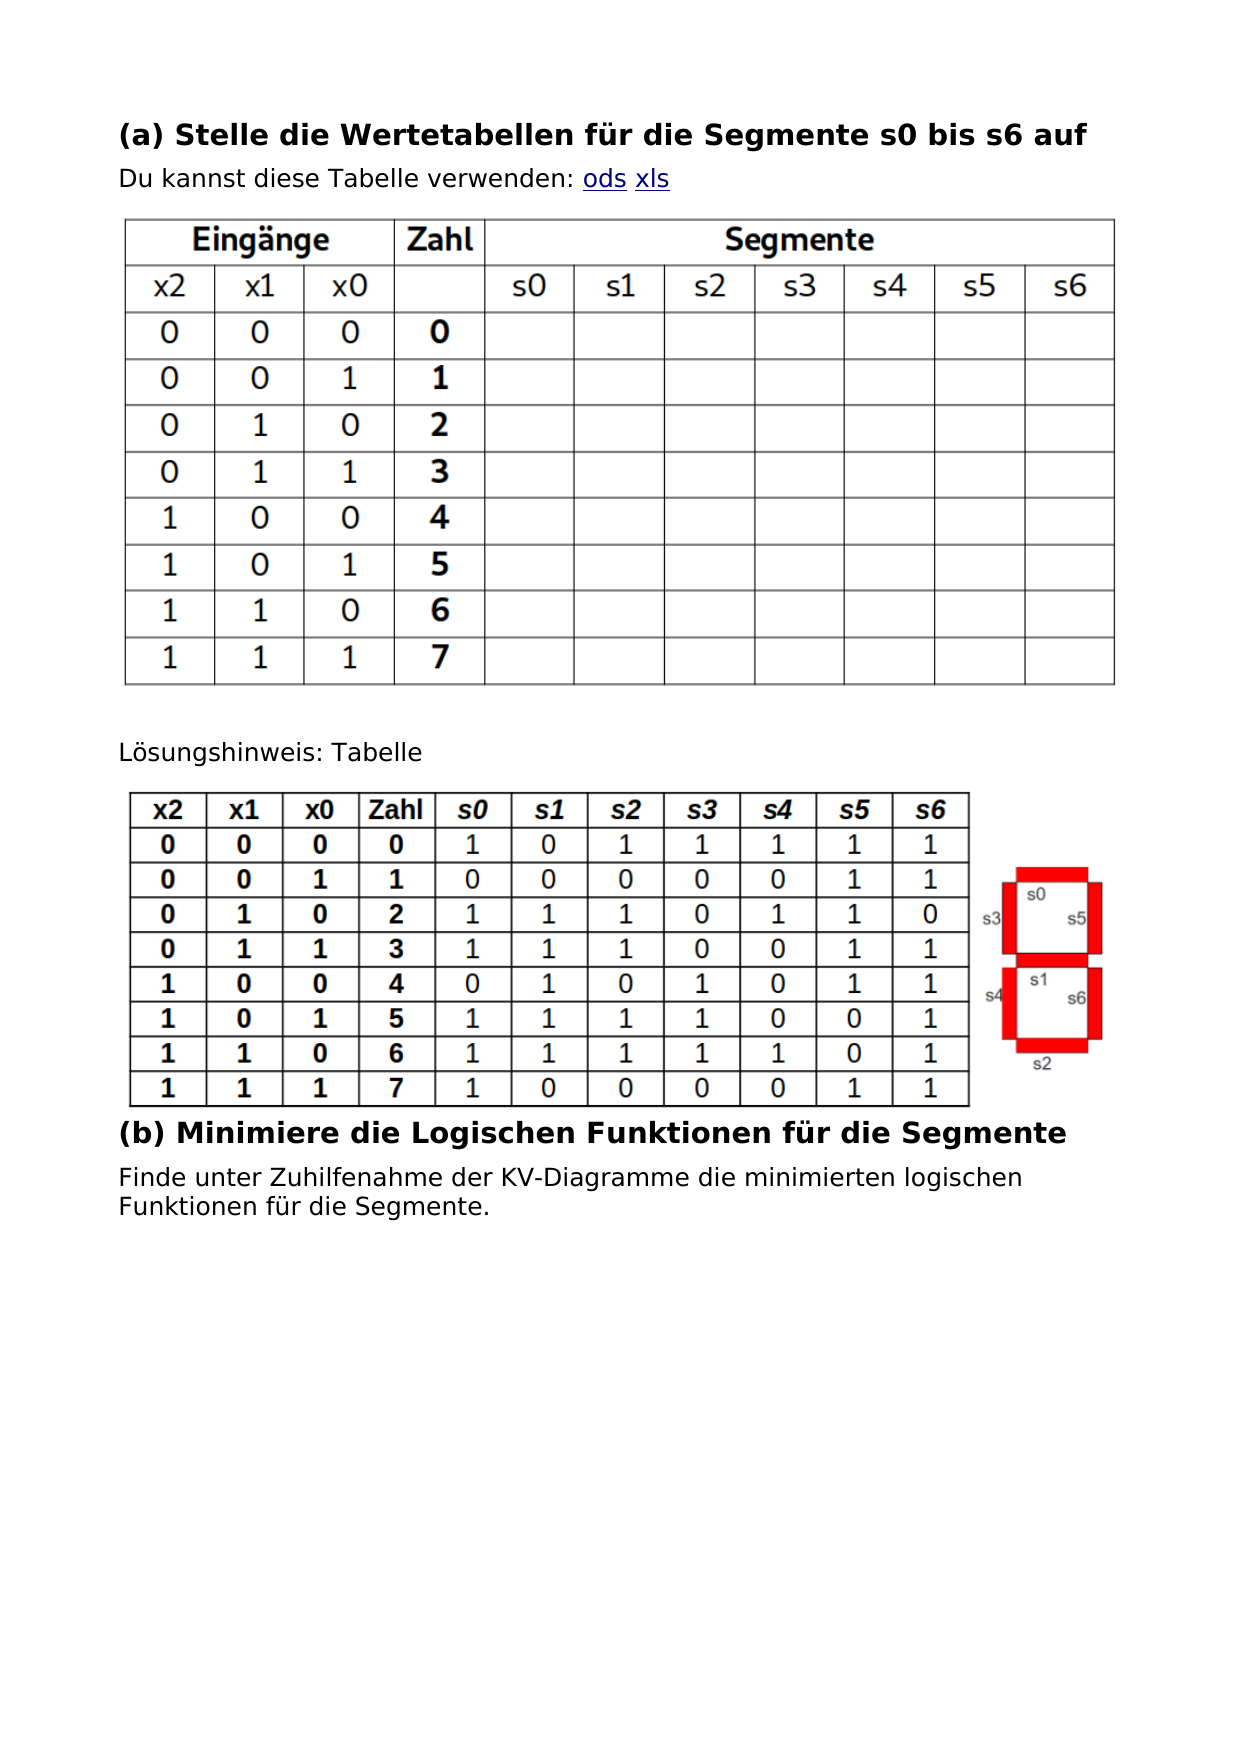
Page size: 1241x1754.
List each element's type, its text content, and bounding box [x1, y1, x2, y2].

text Du kannst diese Tabelle verwenden: ods xls [118, 164, 1122, 194]
picture [118, 780, 1123, 1117]
picture [118, 206, 1123, 697]
text Lösungshinweis: Tabelle [118, 738, 1122, 768]
text Finde unter Zuhilfenahme der KV-Diagramme die minimierten logischen Funktionen für die Segmente. [118, 1163, 1122, 1222]
subtitle (a) Stelle die Wertetabellen für die Segmente s0 bis s6 auf [118, 118, 1122, 152]
subtitle (b) Minimiere die Logischen Funktionen für die Segmente [118, 1117, 1122, 1151]
